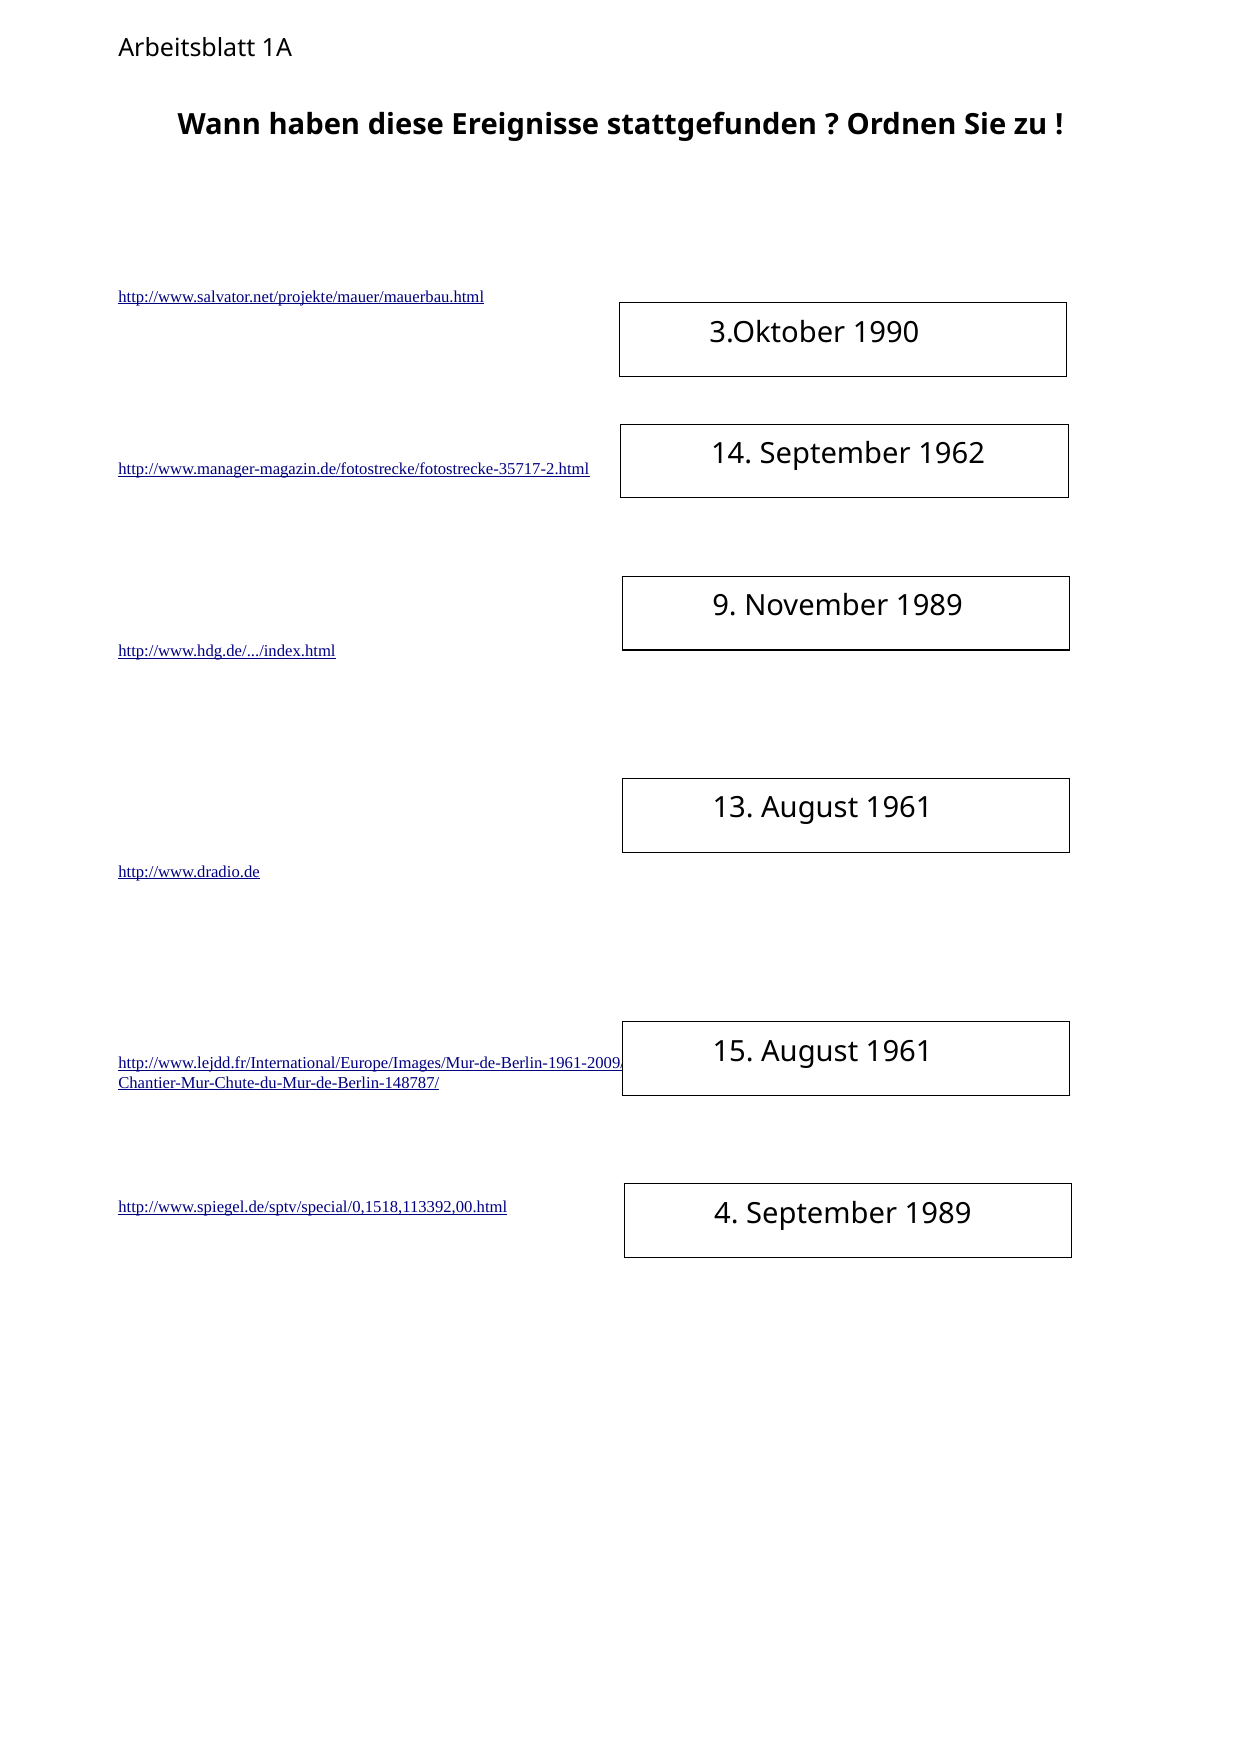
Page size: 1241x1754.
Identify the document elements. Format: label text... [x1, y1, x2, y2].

text http://www.manager-magazin.de/fotostrecke/fotostrecke-35717-2.html [118, 459, 620, 478]
text http://www.hdg.de/.../index.html [118, 641, 1122, 660]
text http://www.salvator.net/projekte/mauer/mauerbau.html [118, 287, 1122, 306]
text 15. August 1961 [638, 1030, 1054, 1070]
text 13. August 1961 [638, 787, 1054, 826]
text 9. November 1989 [638, 584, 1053, 624]
text http://www.dradio.de [118, 862, 1122, 881]
text http://www.spiegel.de/sptv/special/0,1518,113392,00.html [118, 1197, 623, 1216]
text 3.Oktober 1990 [635, 311, 1051, 351]
text 4. September 1989 [640, 1192, 1055, 1232]
text [1070, 1072, 1122, 1092]
text Wann haben diese Ereignisse stattgefunden ? Ordnen Sie zu ! [118, 103, 1122, 143]
text 14. September 1962 [637, 433, 1052, 472]
text Chantier-Mur-Chute-du-Mur-de-Berlin-148787/ [118, 1072, 622, 1092]
text Arbeitsblatt 1A [118, 29, 1122, 63]
text http://www.lejdd.fr/International/Europe/Images/Mur-de-Berlin-1961-2009/ [118, 1053, 622, 1070]
